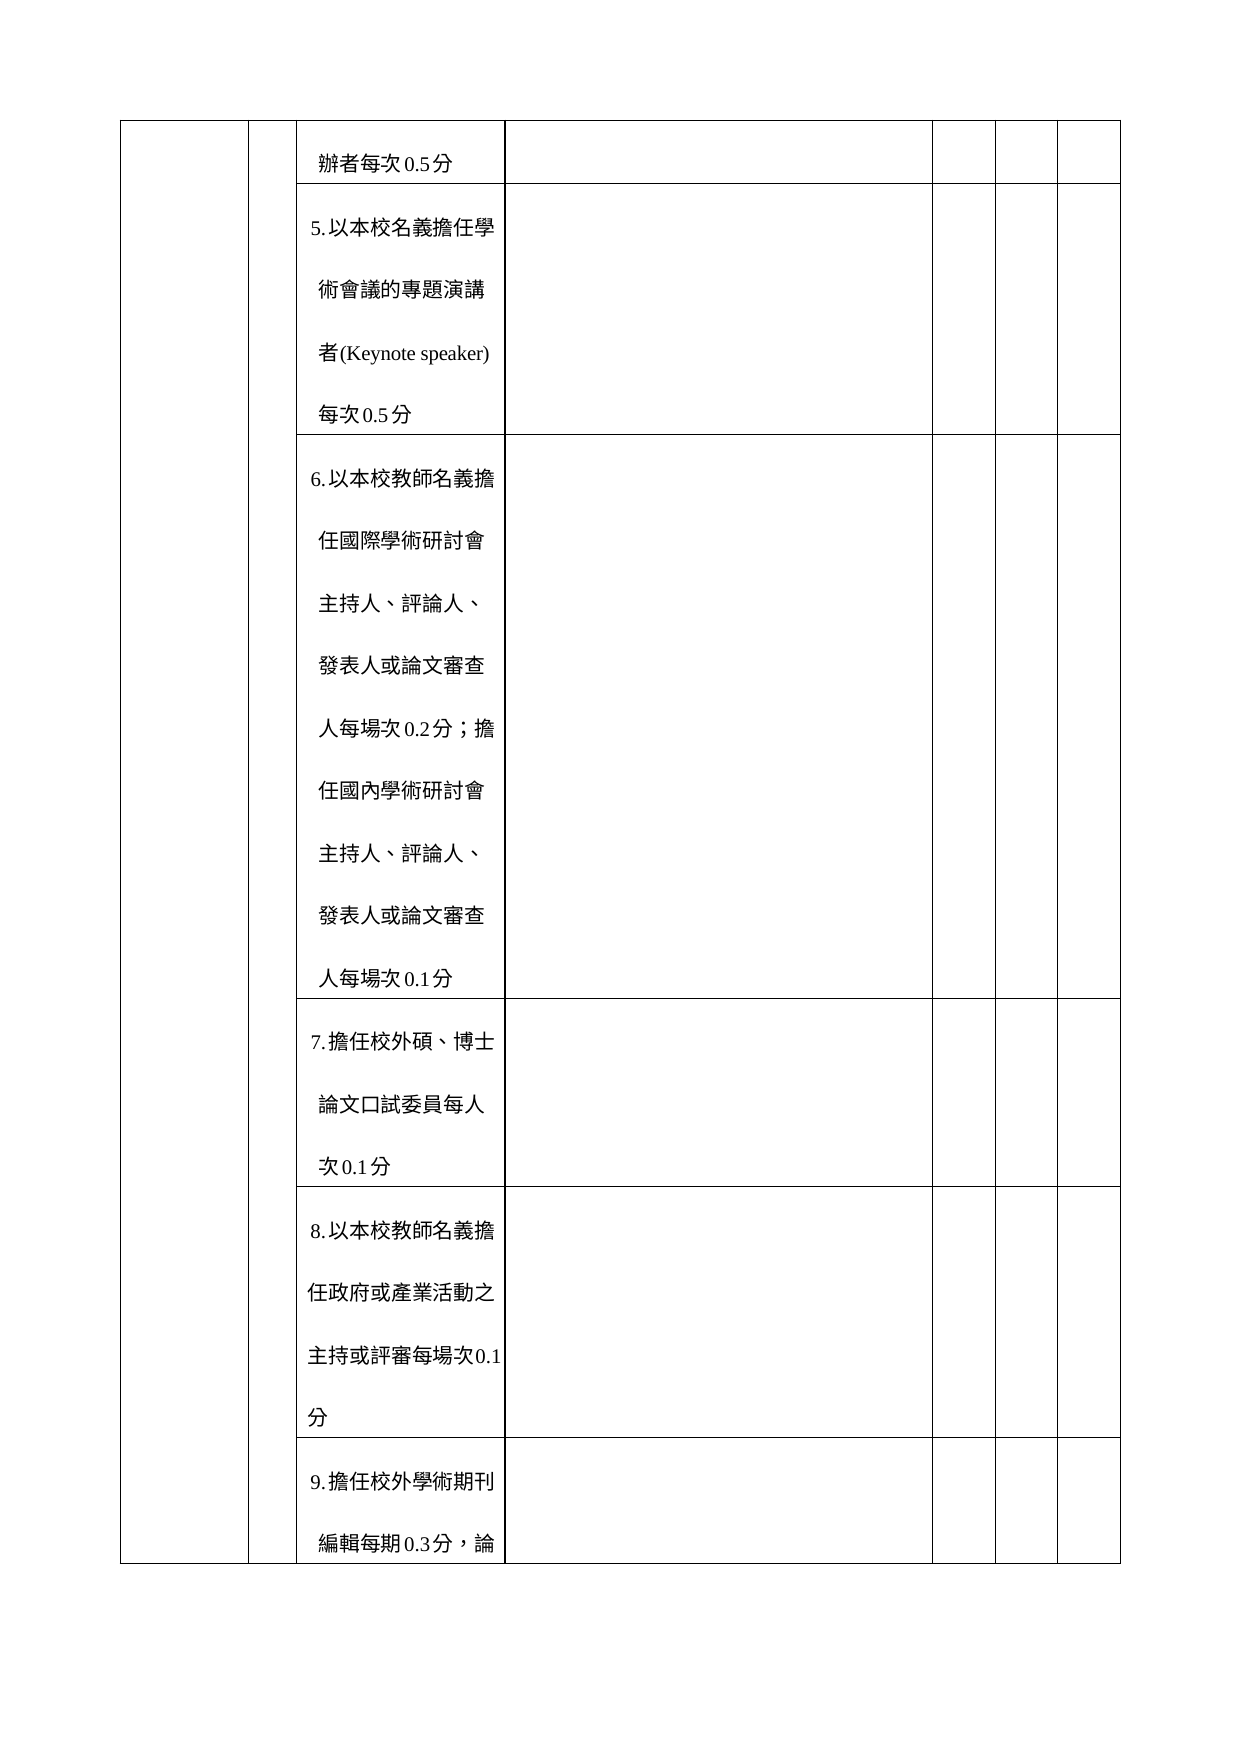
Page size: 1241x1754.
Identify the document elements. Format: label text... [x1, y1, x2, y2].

table_cell 7.擔任校外碩、博士論文口試委員每人次0.1分 [297, 999, 504, 1186]
table_cell 5.以本校名義擔任學術會議的專題演講者(Keynote speaker) 每次0.5分 [297, 184, 504, 434]
table_cell [506, 1187, 932, 1437]
table_cell [506, 121, 932, 183]
table_cell [1058, 1438, 1120, 1563]
table_cell 9.擔任校外學術期刊編輯每期0.3分，論 [297, 1438, 504, 1563]
table_cell 6.以本校教師名義擔任國際學術研討會主持人、評論人、發表人或論文審查人每場次0.2分；擔任國內學術研討會主持人、評論人、發表人或論文審查人每場次0.1分 [297, 435, 504, 998]
table_cell [933, 999, 995, 1186]
table_cell [933, 1187, 995, 1437]
table_cell [933, 184, 995, 434]
table_cell [506, 435, 932, 998]
table_cell [933, 1438, 995, 1563]
table_cell [996, 184, 1057, 434]
table_cell 辦者每次0.5分 [297, 121, 504, 183]
table_cell [996, 1438, 1057, 1563]
table_cell [996, 435, 1057, 998]
table_cell [933, 435, 995, 998]
table_cell [996, 999, 1057, 1186]
table_cell [1058, 184, 1120, 434]
table_cell [1058, 1187, 1120, 1437]
table_cell [1058, 999, 1120, 1186]
table_cell [506, 1438, 932, 1563]
table_cell [506, 999, 932, 1186]
table_cell [1058, 121, 1120, 183]
table_cell [249, 121, 296, 1563]
table_cell [996, 1187, 1057, 1437]
table_cell 8.以本校教師名義擔任政府或產業活動之主持或評審每場次0.1分 [297, 1187, 504, 1437]
table_cell [933, 121, 995, 183]
table_cell [996, 121, 1057, 183]
table_cell [1058, 435, 1120, 998]
table_cell [121, 121, 248, 1563]
table_cell [506, 184, 932, 434]
